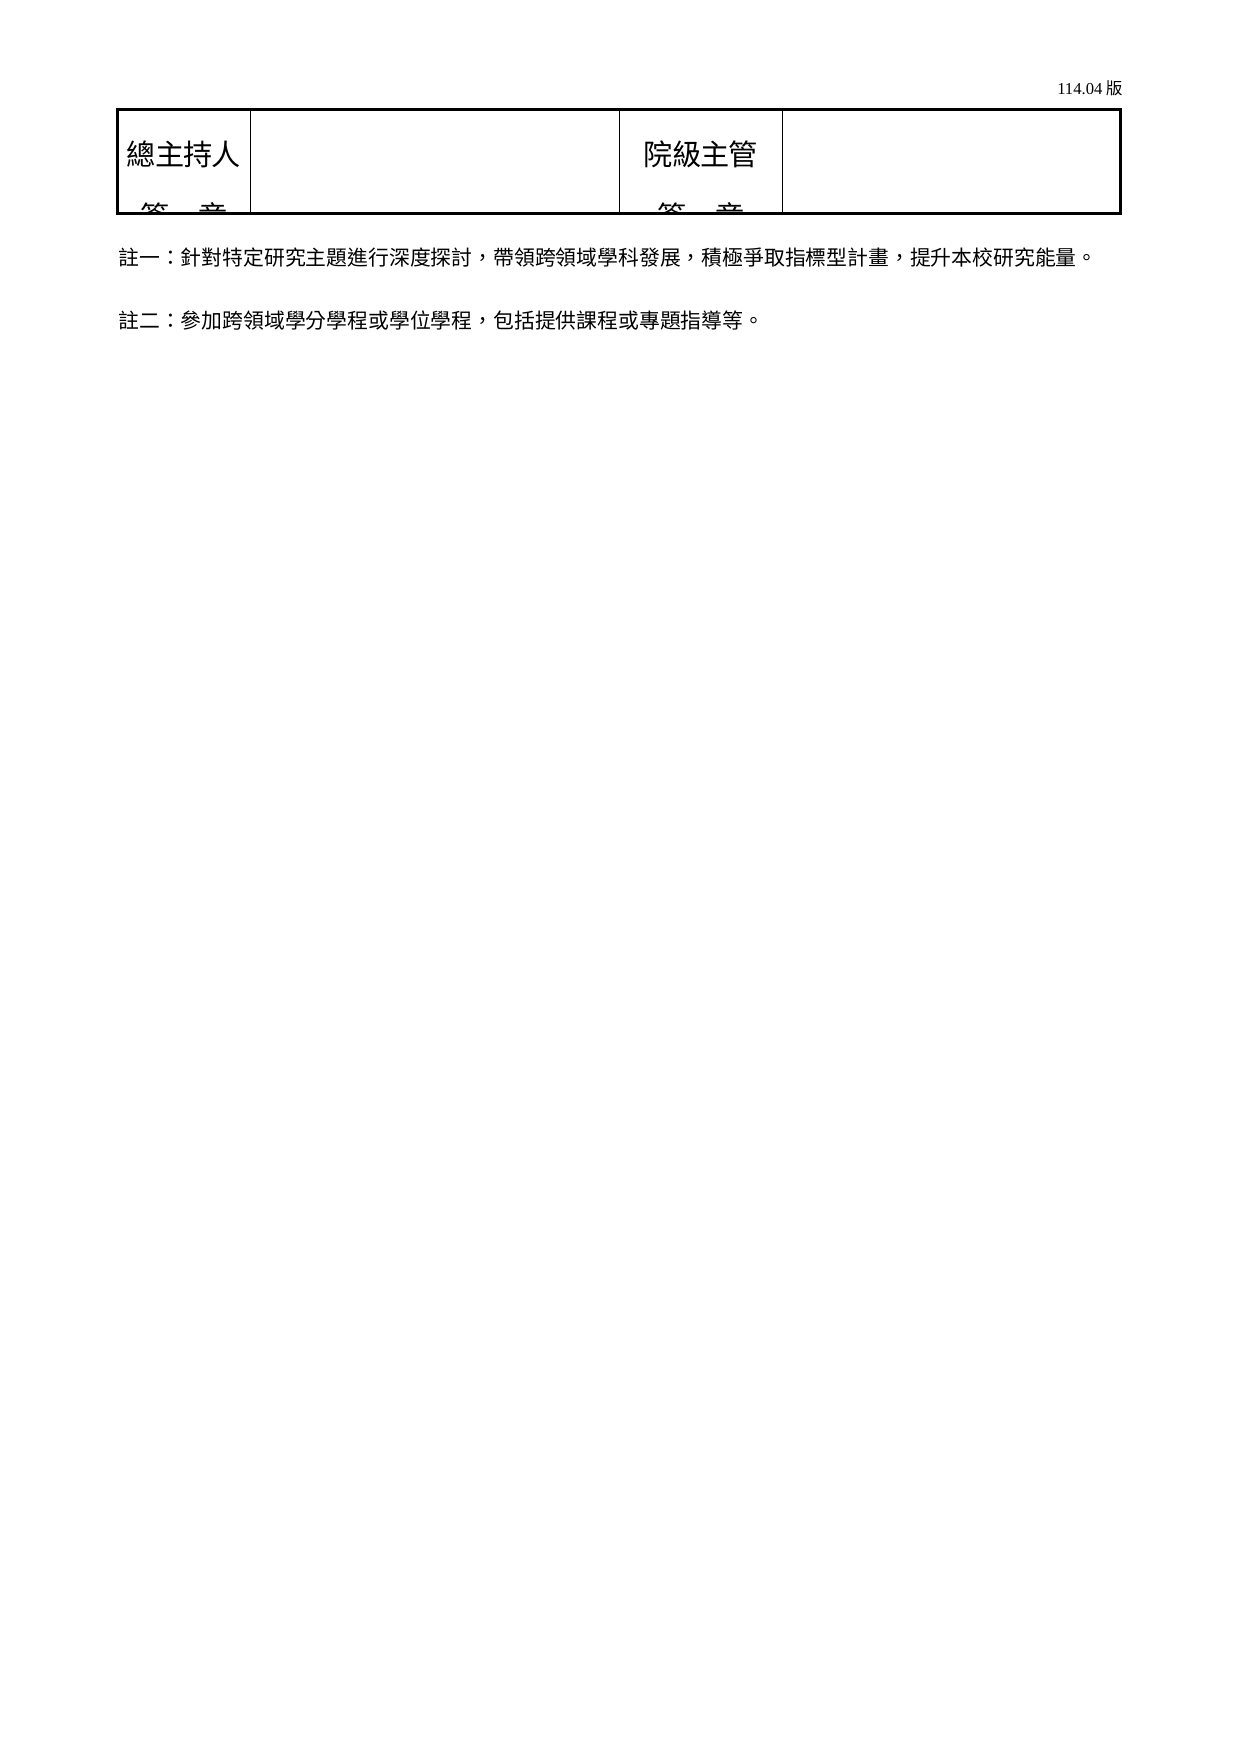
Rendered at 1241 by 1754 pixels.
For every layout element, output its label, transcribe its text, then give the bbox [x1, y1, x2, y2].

table_cell [251, 111, 619, 212]
table_cell 總主持人 簽 章 [119, 111, 250, 212]
table_cell 院級主管 簽 章 [620, 111, 782, 212]
text 註二：參加跨領域學分學程或學位學程，包括提供課程或專題指導等。 [118, 278, 1122, 340]
table_cell [783, 111, 1119, 212]
text 註一：針對特定研究主題進行深度探討，帶領跨領域學科發展，積極爭取指標型計畫，提升本校研究能量。 [118, 215, 1122, 278]
